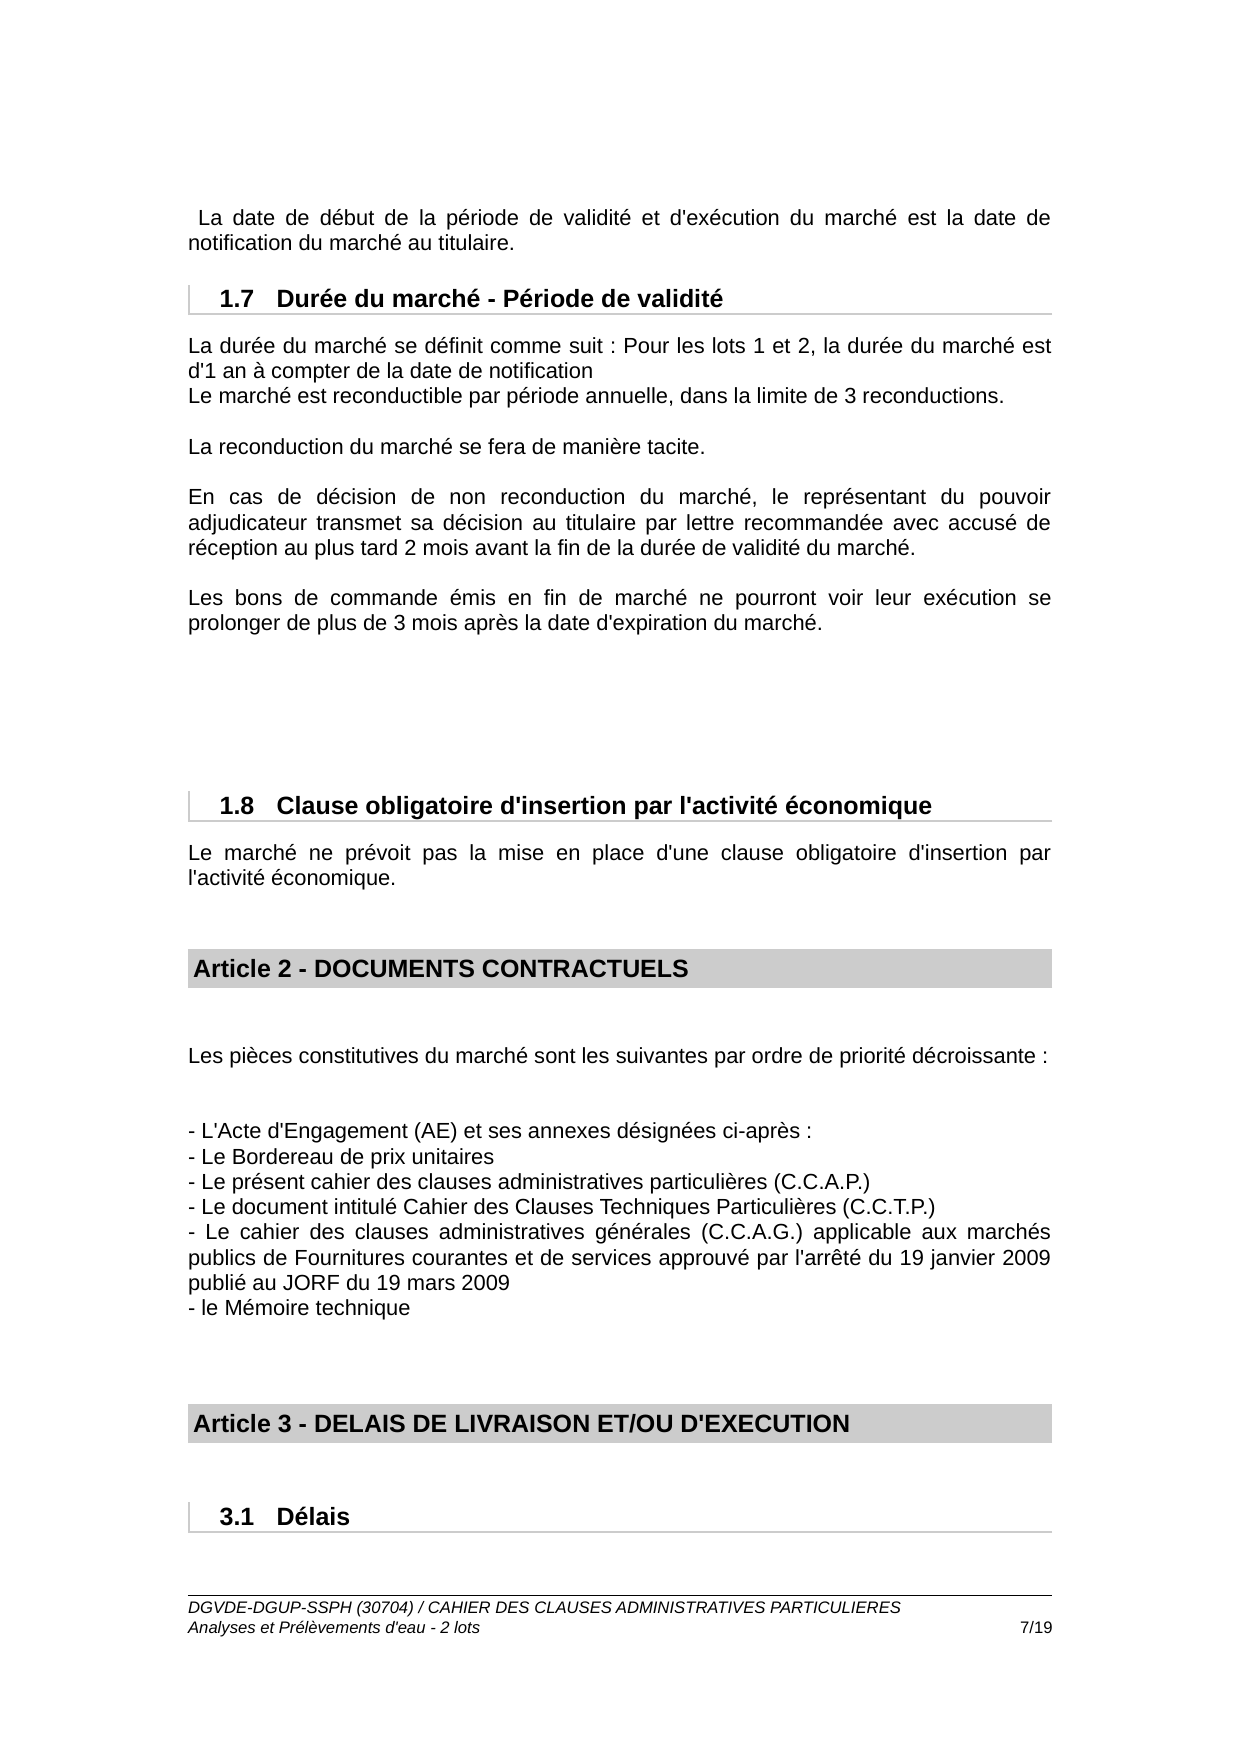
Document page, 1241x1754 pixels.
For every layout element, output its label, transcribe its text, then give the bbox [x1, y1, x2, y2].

text La durée du marché se définit comme suit : Pour les lots 1 et 2, la durée du marché est d'1 an à compter de la date de notification [188, 333, 1052, 383]
text Les bons de commande émis en fin de marché ne pourront voir leur exécution se prolonger de plus de 3 mois après la date d'expiration du marché. [188, 585, 1052, 636]
text En cas de décision de non reconduction du marché, le représentant du pouvoir adjudicateur transmet sa décision au titulaire par lettre recommandée avec accusé de réception au plus tard 2 mois avant la fin de la durée de validité du marché. [188, 484, 1052, 560]
text - Le Bordereau de prix unitaires [188, 1143, 1052, 1169]
text La reconduction du marché se fera de manière tacite. [188, 434, 1052, 459]
text Le marché est reconductible par période annuelle, dans la limite de 3 reconductions. [188, 383, 1052, 409]
text La date de début de la période de validité et d'exécution du marché est la date de notification du marché au titulaire. [188, 204, 1052, 255]
text - Le document intitulé Cahier des Clauses Techniques Particulières (C.C.T.P.) [188, 1194, 1052, 1219]
subtitle DELAIS DE LIVRAISON ET/OU D'EXECUTION [190, 1407, 1050, 1441]
text Le marché ne prévoit pas la mise en place d'une clause obligatoire d'insertion par l'activité économique. [188, 839, 1052, 890]
subtitle Délais [190, 1502, 1052, 1531]
text Les pièces constitutives du marché sont les suivantes par ordre de priorité décroissante : [188, 1043, 1052, 1068]
text - Le présent cahier des clauses administratives particulières (C.C.A.P.) [188, 1169, 1052, 1194]
subtitle DOCUMENTS CONTRACTUELS [190, 951, 1050, 986]
text - le Mémoire technique [188, 1295, 1052, 1320]
text - L'Acte d'Engagement (AE) et ses annexes désignées ci-après : [188, 1118, 1052, 1143]
subtitle Clause obligatoire d'insertion par l'activité économique [190, 791, 1052, 820]
subtitle Durée du marché - Période de validité [188, 284, 1052, 313]
text - Le cahier des clauses administratives générales (C.C.A.G.) applicable aux marchés publics de Fournitures courantes et de services approuvé par l'arrêté du 19 janvier 2009 publié au JORF du 19 mars 2009 [188, 1219, 1052, 1295]
